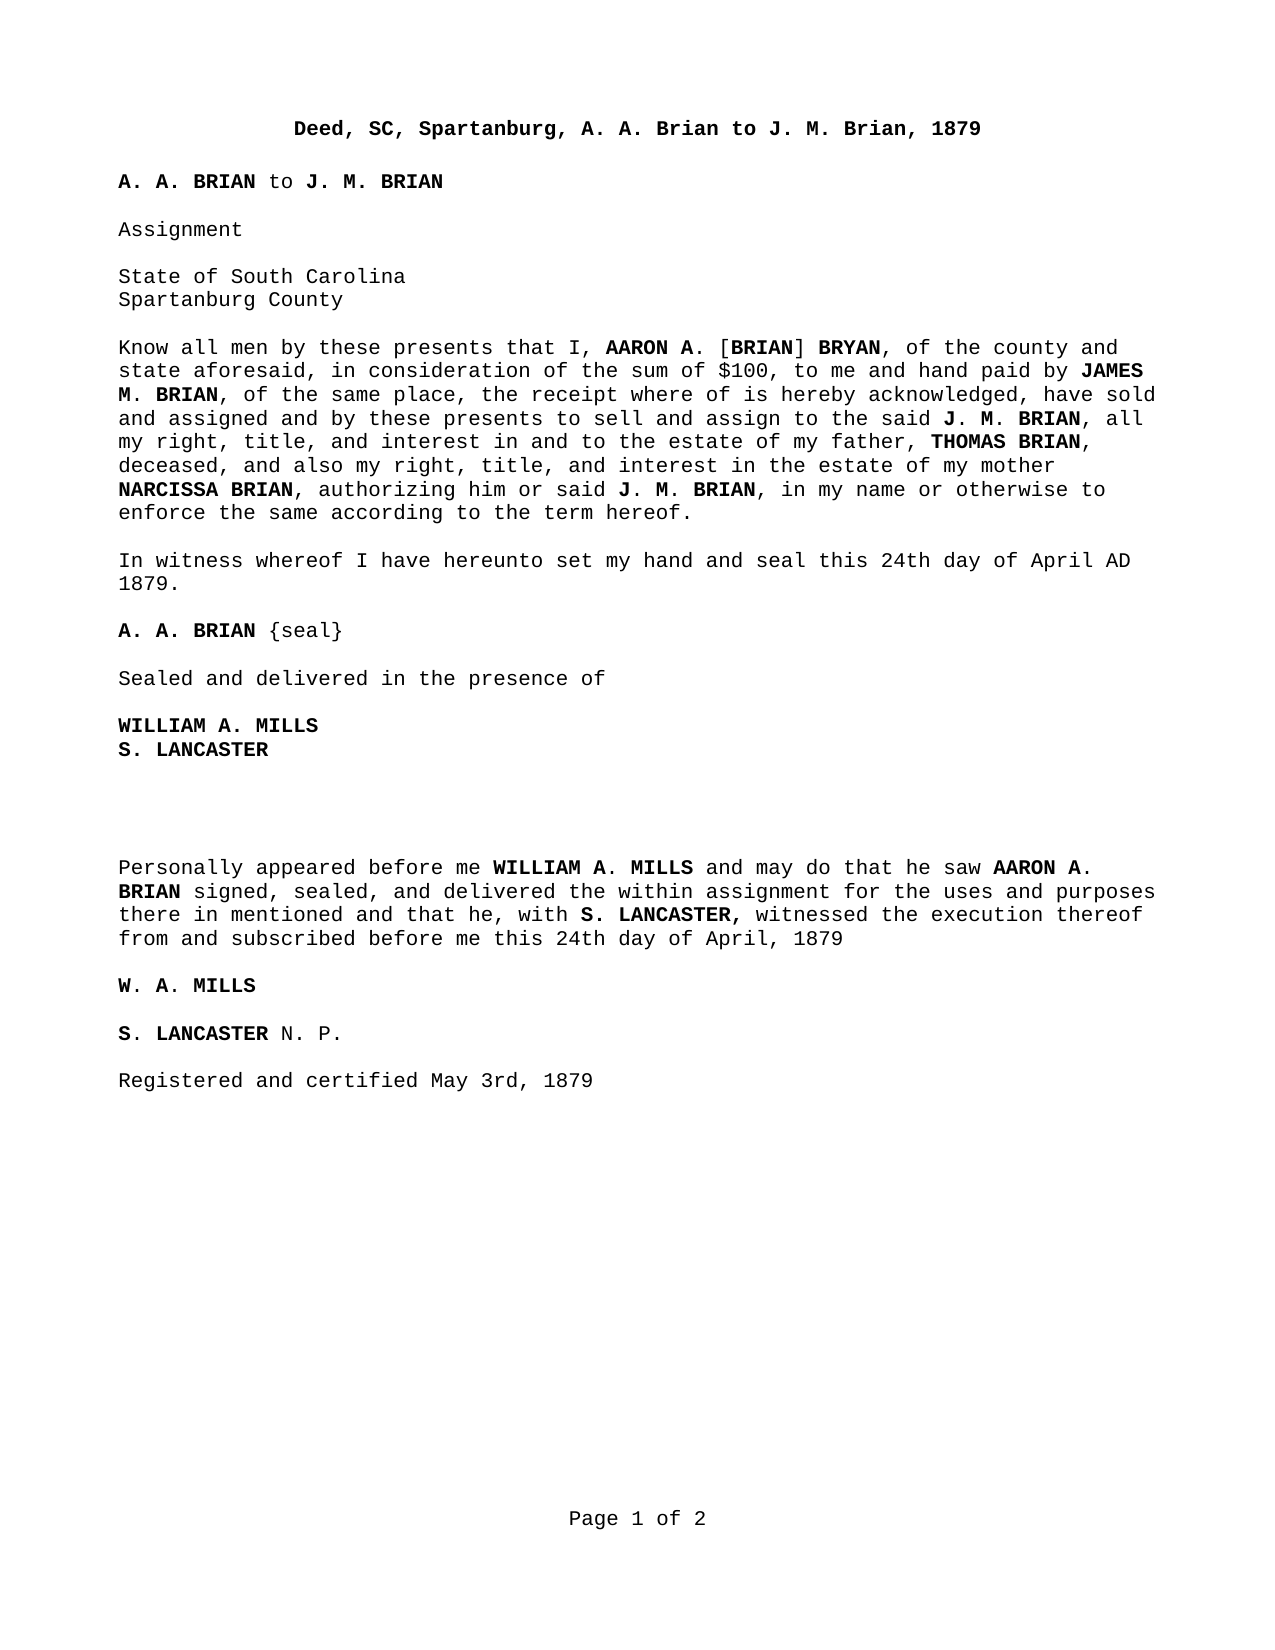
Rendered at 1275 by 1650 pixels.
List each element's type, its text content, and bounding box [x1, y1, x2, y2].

text A. A. Brian {seal} [118, 621, 1157, 644]
text Registered and certified May 3rd, 1879 [118, 1070, 1157, 1093]
text Assignment [118, 218, 1157, 242]
text W. A. Mills [118, 975, 1157, 999]
text Personally appeared before me William a. Mills and may do that he saw Aaron a. Brian signed, sealed, and delivered the within assignment for the uses and purposes there in mentioned and that he, with s. Lancaster, witnessed the execution thereof from and subscribed before me this 24th day of April, 1879 [118, 857, 1157, 952]
text In witness whereof I have hereunto set my hand and seal this 24th day of April AD 1879. [118, 549, 1157, 597]
text S. Lancaster N. P. [118, 1022, 1157, 1046]
text Sealed and delivered in the presence of [118, 668, 1157, 691]
text State of South Carolina [118, 266, 1157, 289]
text Spartanburg County [118, 289, 1157, 313]
text William a. Mills [118, 715, 1157, 739]
text S. Lancaster [118, 739, 1157, 762]
text Know all men by these presents that I, Aaron A. [Brian] Bryan, of the county and state aforesaid, in consideration of the sum of $100, to me and hand paid by JAMeS M. Brian, of the same place, the receipt where of is hereby acknowledged, have sold and assigned and by these presents to sell and assign to the said J. M. Brian, all my right, title, and interest in and to the estate of my father, Thomas Brian, deceased, and also my right, title, and interest in the estate of my mother Narcissa Brian, authorizing him or said J. M. Brian, in my name or otherwise to enforce the same according to the term hereof. [118, 337, 1157, 526]
text A. A. Brian to J. M. Brian [118, 171, 1157, 195]
